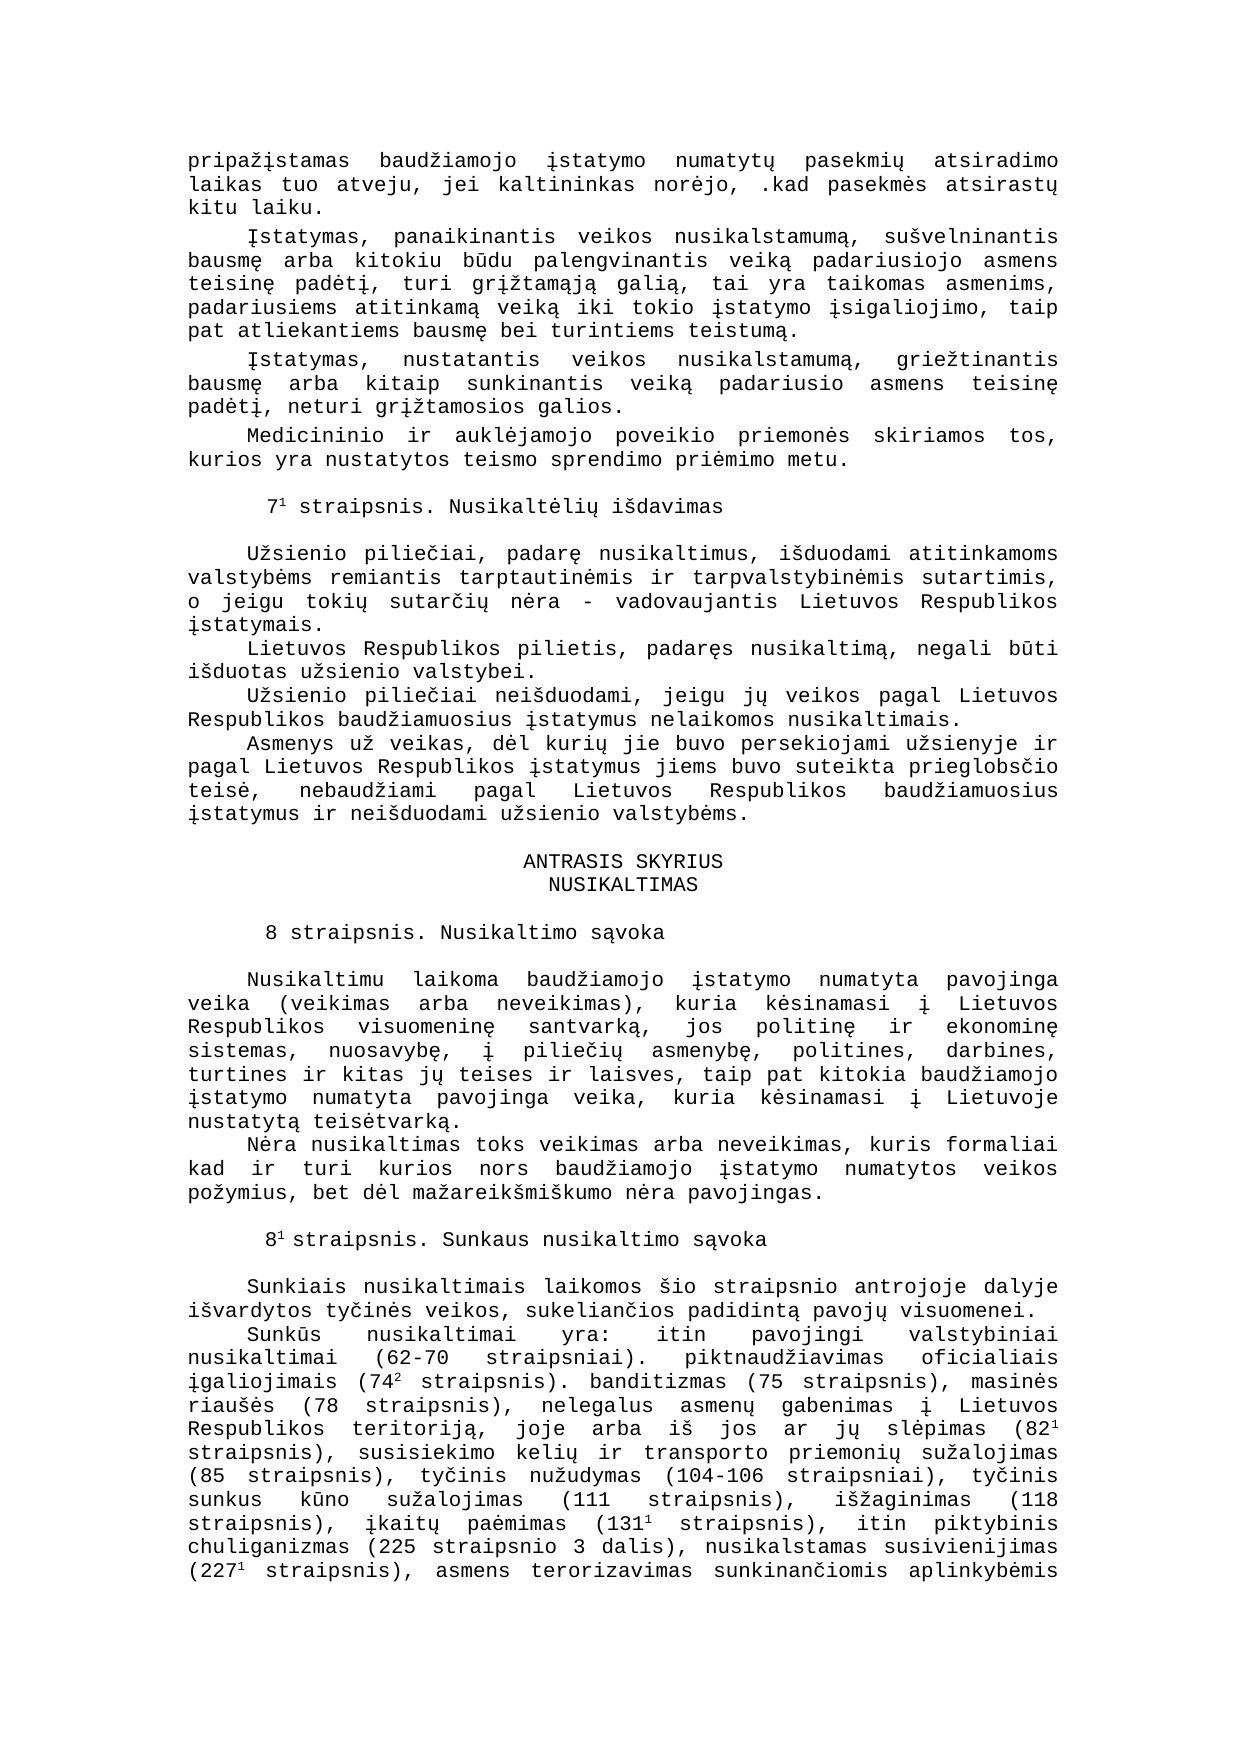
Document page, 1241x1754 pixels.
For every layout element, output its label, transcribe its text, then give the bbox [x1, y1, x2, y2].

text Lietuvos Respublikos pilietis, padaręs nusikaltimą, negali būti išduotas užsienio valstybei. [187, 638, 1059, 685]
text NUSIKALTIMAS [187, 874, 1059, 898]
text Sunkiais nusikaltimais laikomos šio straipsnio antrojoje dalyje išvardytos tyčinės veikos, sukeliančios padidintą pavojų visuomenei. [187, 1276, 1059, 1324]
text 71 straipsnis. Nusikaltėlių išdavimas [207, 496, 1059, 520]
text Užsienio piliečiai, padarę nusikaltimus, išduodami atitinkamoms valstybėms remiantis tarptautinėmis ir tarpvalstybinėmis sutartimis, o jeigu tokių sutarčių nėra - vadovaujantis Lietuvos Respublikos įstatymais. [187, 543, 1059, 638]
text Nėra nusikaltimas toks veikimas arba neveikimas, kuris formaliai kad ir turi kurios nors baudžiamojo įstatymo numatytos veikos požymius, bet dėl mažareikšmiškumo nėra pavojingas. [187, 1134, 1059, 1205]
text Įstatymas, panaikinantis veikos nusikalstamumą, sušvelninantis bausmę arba kitokiu būdu palengvinantis veiką padariusiojo asmens teisinę padėtį, turi grįžtamąją galią, tai yra taikomas asmenims, padariusiems atitinkamą veiką iki tokio įstatymo įsigaliojimo, taip pat atliekantiems bausmę bei turintiems teistumą. [187, 226, 1059, 344]
text Asmenys už veikas, dėl kurių jie buvo persekiojami užsienyje ir pagal Lietuvos Respublikos įstatymus jiems buvo suteikta prieglobsčio teisė, nebaudžiami pagal Lietuvos Respublikos baudžiamuosius įstatymus ir neišduodami užsienio valstybėms. [187, 732, 1059, 827]
text Užsienio piliečiai neišduodami, jeigu jų veikos pagal Lietuvos Respublikos baudžiamuosius įstatymus nelaikomos nusikaltimais. [187, 685, 1059, 732]
text 8 straipsnis. Nusikaltimo sąvoka [206, 922, 1059, 945]
text 81 straipsnis. Sunkaus nusikaltimo sąvoka [205, 1229, 1059, 1253]
text pripažįstamas baudžiamojo įstatymo numatytų pasekmių atsiradimo laikas tuo atveju, jei kaltininkas norėjo, .kad pasekmės atsirastų kitu laiku. [187, 150, 1059, 221]
text ANTRASIS SKYRIUS [187, 851, 1059, 874]
text Nusikaltimu laikoma baudžiamojo įstatymo numatyta pavojinga veika (veikimas arba neveikimas), kuria kėsinamasi į Lietuvos Respublikos visuomeninę santvarką, jos politinę ir ekonominę sistemas, nuosavybę, į piliečių asmenybę, politines, darbines, turtines ir kitas jų teises ir laisves, taip pat kitokia baudžiamojo įstatymo numatyta pavojinga veika, kuria kėsinamasi į Lietuvoje nustatytą teisėtvarką. [187, 969, 1059, 1134]
text Sunkūs nusikaltimai yra: itin pavojingi valstybiniai nusikaltimai (62-70 straipsniai). piktnaudžiavimas oficialiais įgaliojimais (742 straipsnis). banditizmas (75 straipsnis), masinės riaušės (78 straipsnis), nelegalus asmenų gabenimas į Lietuvos Respublikos teritoriją, joje arba iš jos ar jų slėpimas (821 straipsnis), susisiekimo kelių ir transporto priemonių sužalojimas (85 straipsnis), tyčinis nužudymas (104-106 straipsniai), tyčinis sunkus kūno sužalojimas (111 straipsnis), išžaginimas (118 straipsnis), įkaitų paėmimas (1311 straipsnis), itin piktybinis chuliganizmas (225 straipsnio 3 dalis), nusikalstamas susivienijimas (2271 straipsnis), asmens terorizavimas sunkinančiomis aplinkybėmis [187, 1324, 1059, 1584]
text Medicininio ir auklėjamojo poveikio priemonės skiriamos tos, kurios yra nustatytos teismo sprendimo priėmimo metu. [187, 425, 1059, 472]
text Įstatymas, nustatantis veikos nusikalstamumą, griežtinantis bausmę arba kitaip sunkinantis veiką padariusio asmens teisinę padėtį, neturi grįžtamosios galios. [187, 349, 1059, 420]
